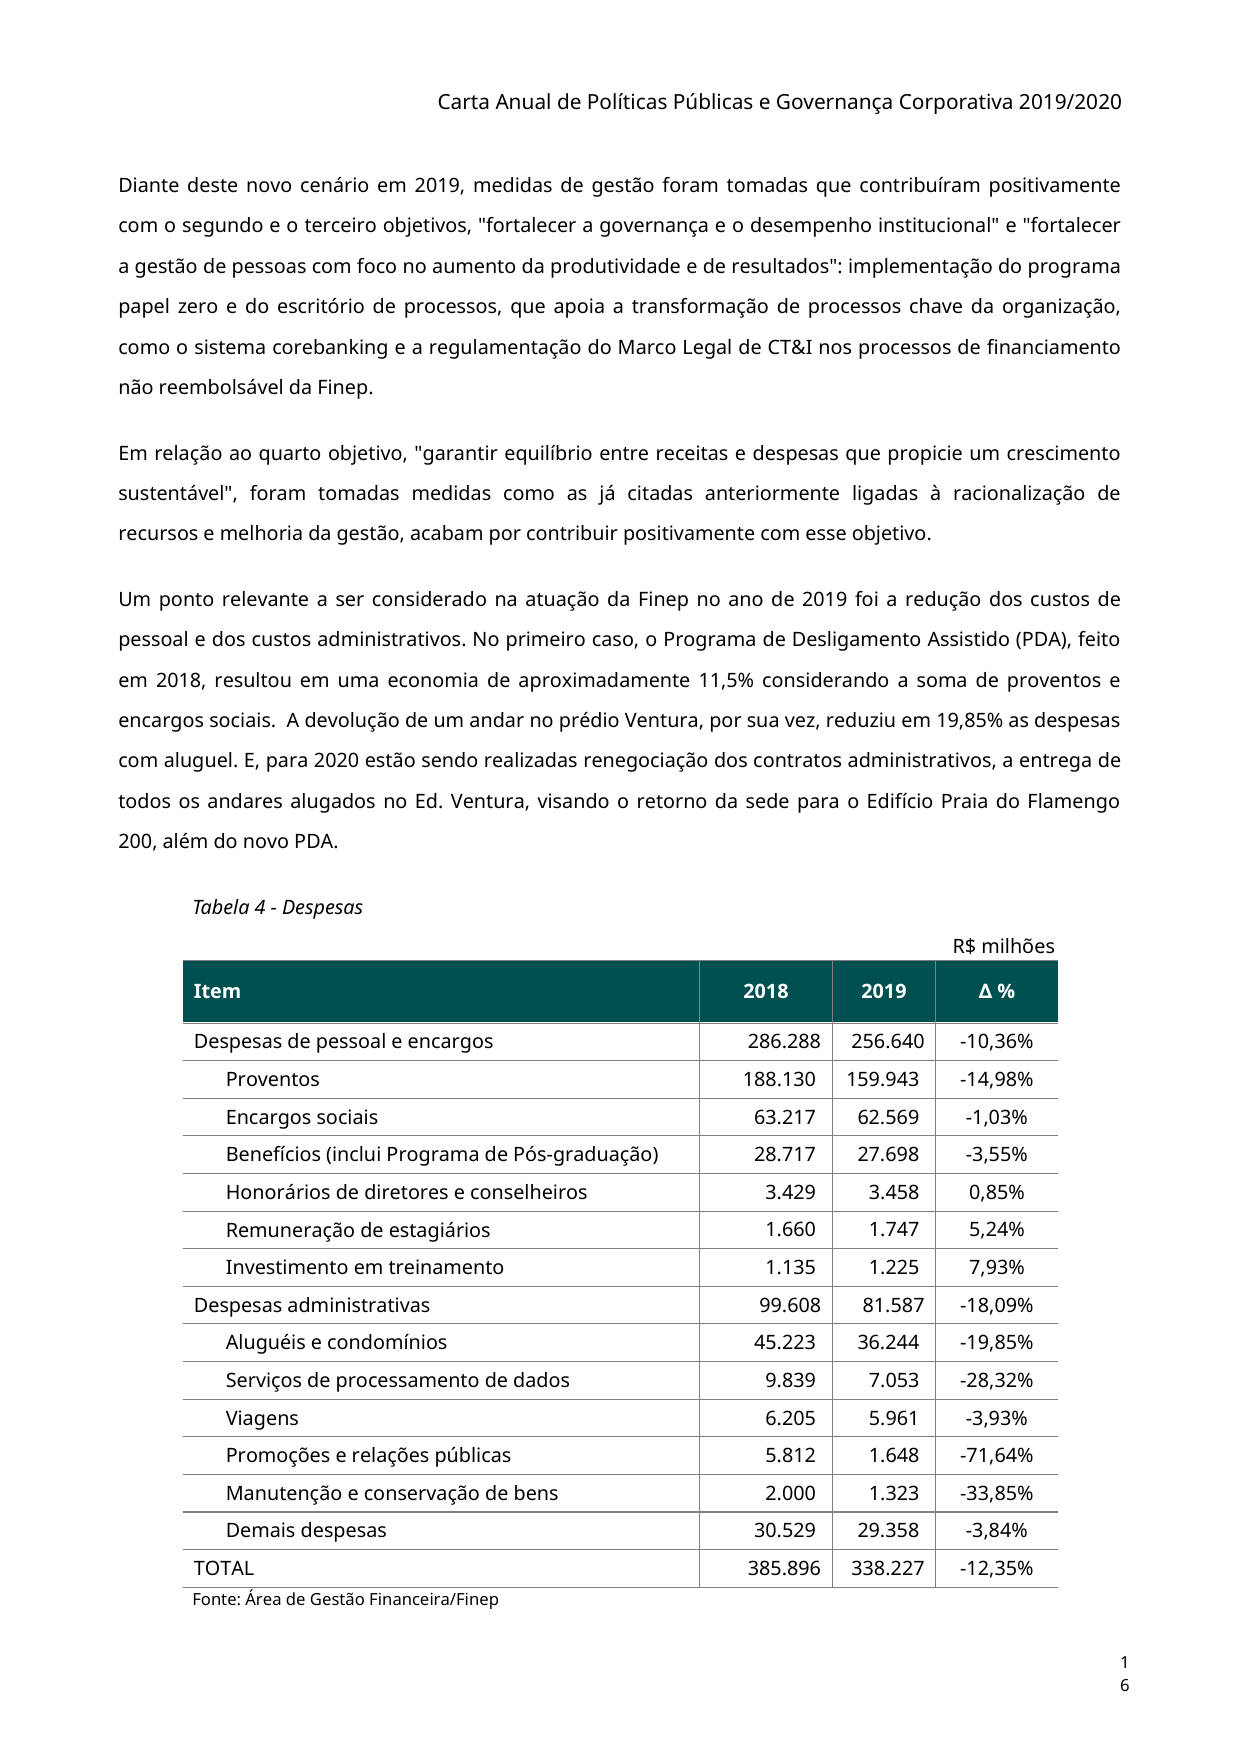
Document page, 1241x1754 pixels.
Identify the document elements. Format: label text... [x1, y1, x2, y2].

table_cell 385.896 [700, 1550, 832, 1587]
table_cell -1,03% [936, 1099, 1058, 1135]
table_header 2019 [833, 961, 935, 1022]
table_header Item [183, 961, 699, 1022]
table_cell 5.961 [833, 1400, 935, 1436]
table_cell 7,93% [936, 1249, 1058, 1286]
text Diante deste novo cenário em 2019, medidas de gestão foram tomadas que contribuíram positivamente com o segundo e o terceiro objetivos, "fortalecer a governança e o desempenho institucional" e "fortalecer a gestão de pessoas com foco no aumento da produtividade e de resultados": implementação do programa papel zero e do escritório de processos, que apoia a transformação de processos chave da organização, como o sistema corebanking e a regulamentação do Marco Legal de CT&I nos processos de financiamento não reembolsável da Finep. [118, 171, 1122, 400]
table_cell Serviços de processamento de dados [183, 1362, 699, 1398]
text R$ milhões [886, 932, 1122, 959]
table_cell Viagens [183, 1400, 699, 1436]
table_cell 6.205 [700, 1400, 832, 1436]
table_cell -71,64% [936, 1437, 1058, 1474]
table_cell 1.135 [700, 1249, 832, 1286]
table_cell -3,55% [936, 1136, 1058, 1173]
table_cell 99.608 [700, 1287, 832, 1323]
table_cell 338.227 [833, 1550, 935, 1587]
table_cell Aluguéis e condomínios [183, 1324, 699, 1361]
table_cell 3.429 [700, 1174, 832, 1211]
table_cell Remuneração de estagiários [183, 1212, 699, 1248]
table_cell 27.698 [833, 1136, 935, 1173]
table_cell Proventos [183, 1061, 699, 1098]
text Tabela 4 - Despesas [118, 893, 1122, 920]
table_cell -33,85% [936, 1475, 1058, 1511]
table_cell -18,09% [936, 1287, 1058, 1323]
table_cell -3,84% [936, 1513, 1058, 1549]
table_cell Despesas administrativas [183, 1287, 699, 1323]
table_cell -10,36% [936, 1024, 1058, 1060]
table_cell 5,24% [936, 1212, 1058, 1248]
table_cell 159.943 [833, 1061, 935, 1098]
table_cell 1.225 [833, 1249, 935, 1286]
table_cell TOTAL [183, 1550, 699, 1587]
table_header ∆ % [936, 961, 1058, 1022]
table_cell 62.569 [833, 1099, 935, 1135]
table_cell 29.358 [833, 1513, 935, 1549]
table_cell -19,85% [936, 1324, 1058, 1361]
text Fonte: Área de Gestão Financeira/Finep [118, 1588, 1122, 1610]
table_cell Encargos sociais [183, 1099, 699, 1135]
table_cell -12,35% [936, 1550, 1058, 1587]
text Um ponto relevante a ser considerado na atuação da Finep no ano de 2019 foi a redução dos custos de pessoal e dos custos administrativos. No primeiro caso, o Programa de Desligamento Assistido (PDA), feito em 2018, resultou em uma economia de aproximadamente 11,5% considerando a soma de proventos e encargos sociais. A devolução de um andar no prédio Ventura, por sua vez, reduziu em 19,85% as despesas com aluguel. E, para 2020 estão sendo realizadas renegociação dos contratos administrativos, a entrega de todos os andares alugados no Ed. Ventura, visando o retorno da sede para o Edifício Praia do Flamengo 200, além do novo PDA. [118, 585, 1122, 854]
table_cell -14,98% [936, 1061, 1058, 1098]
table_cell 1.747 [833, 1212, 935, 1248]
table_cell 9.839 [700, 1362, 832, 1398]
table_cell 1.648 [833, 1437, 935, 1474]
table_cell Investimento em treinamento [183, 1249, 699, 1286]
table_cell Benefícios (inclui Programa de Pós-graduação) [183, 1136, 699, 1173]
table_cell 63.217 [700, 1099, 832, 1135]
table_cell 286.288 [700, 1024, 832, 1060]
table_cell -3,93% [936, 1400, 1058, 1436]
table_cell Demais despesas [183, 1513, 699, 1549]
table_header 2018 [700, 961, 832, 1022]
table_cell 0,85% [936, 1174, 1058, 1211]
table_cell Despesas de pessoal e encargos [183, 1024, 699, 1060]
table_cell Promoções e relações públicas [183, 1437, 699, 1474]
table_cell 36.244 [833, 1324, 935, 1361]
table_cell 30.529 [700, 1513, 832, 1549]
table_cell -28,32% [936, 1362, 1058, 1398]
table_cell Manutenção e conservação de bens [183, 1475, 699, 1511]
table_cell 1.323 [833, 1475, 935, 1511]
table_cell 2.000 [700, 1475, 832, 1511]
table_cell 188.130 [700, 1061, 832, 1098]
table_cell 45.223 [700, 1324, 832, 1361]
table_cell 81.587 [833, 1287, 935, 1323]
table_cell 7.053 [833, 1362, 935, 1398]
table_cell Honorários de diretores e conselheiros [183, 1174, 699, 1211]
table_cell 3.458 [833, 1174, 935, 1211]
table_cell 28.717 [700, 1136, 832, 1173]
table_cell 5.812 [700, 1437, 832, 1474]
table_cell 256.640 [833, 1024, 935, 1060]
table_cell 1.660 [700, 1212, 832, 1248]
text Em relação ao quarto objetivo, "garantir equilíbrio entre receitas e despesas que propicie um crescimento sustentável", foram tomadas medidas como as já citadas anteriormente ligadas à racionalização de recursos e melhoria da gestão, acabam por contribuir positivamente com esse objetivo. [118, 439, 1122, 547]
